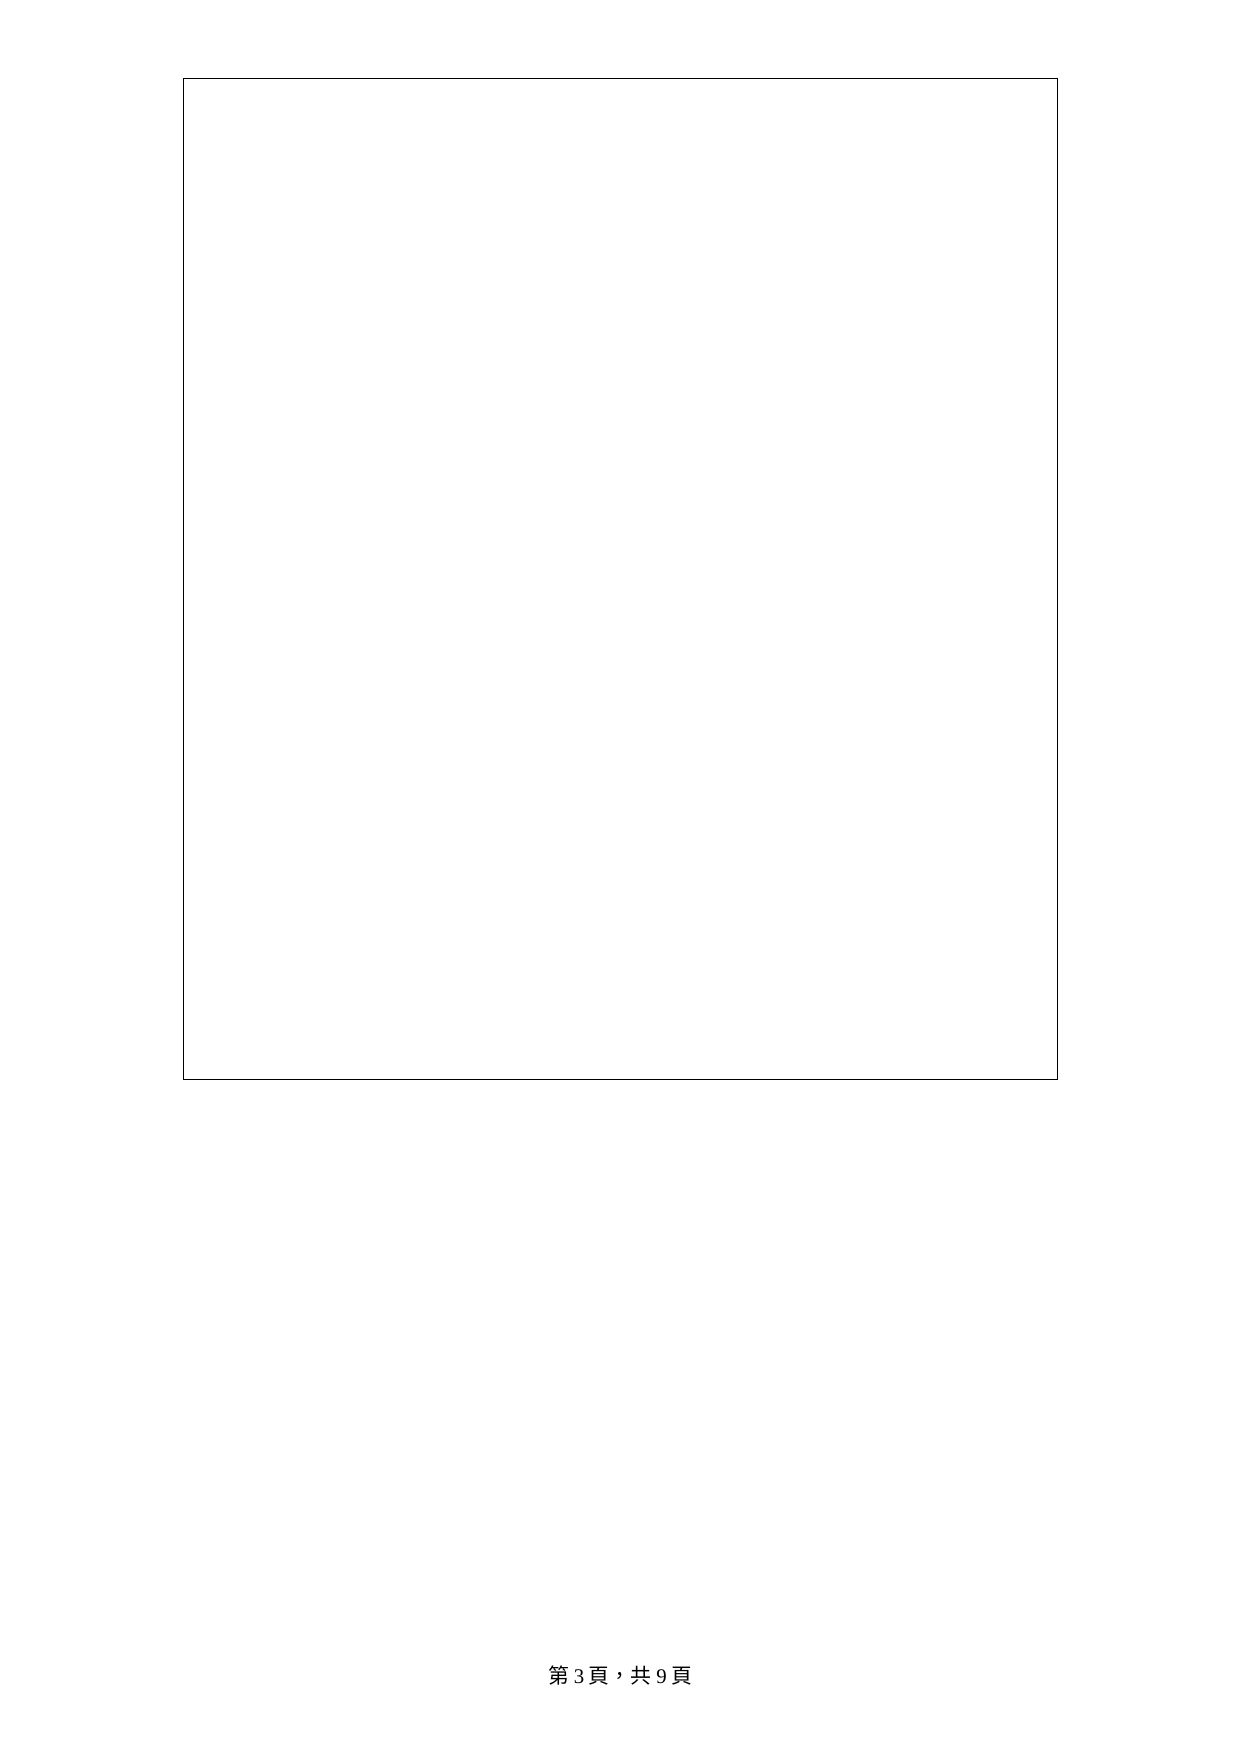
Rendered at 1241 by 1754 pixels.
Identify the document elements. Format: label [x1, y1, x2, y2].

table_cell [184, 79, 1057, 1079]
